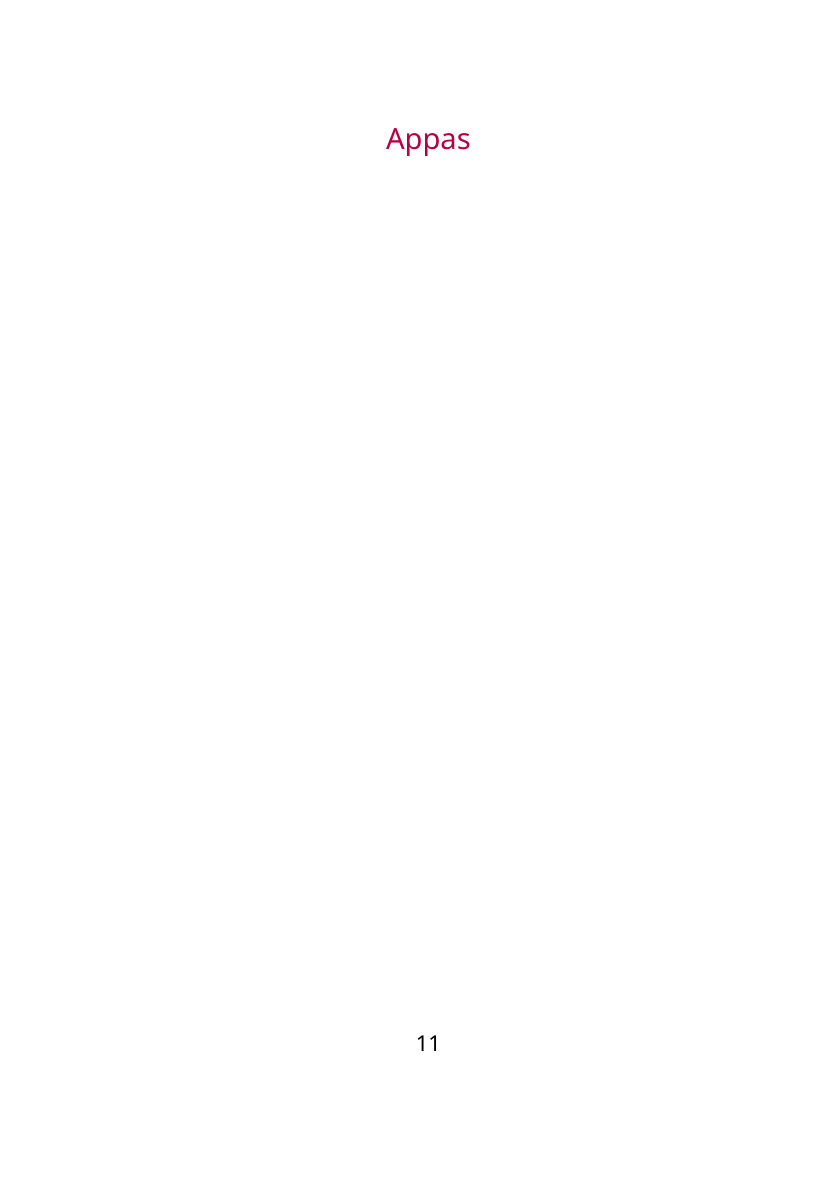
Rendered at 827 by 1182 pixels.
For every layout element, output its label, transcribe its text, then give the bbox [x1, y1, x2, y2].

text Appas [148, 118, 709, 158]
